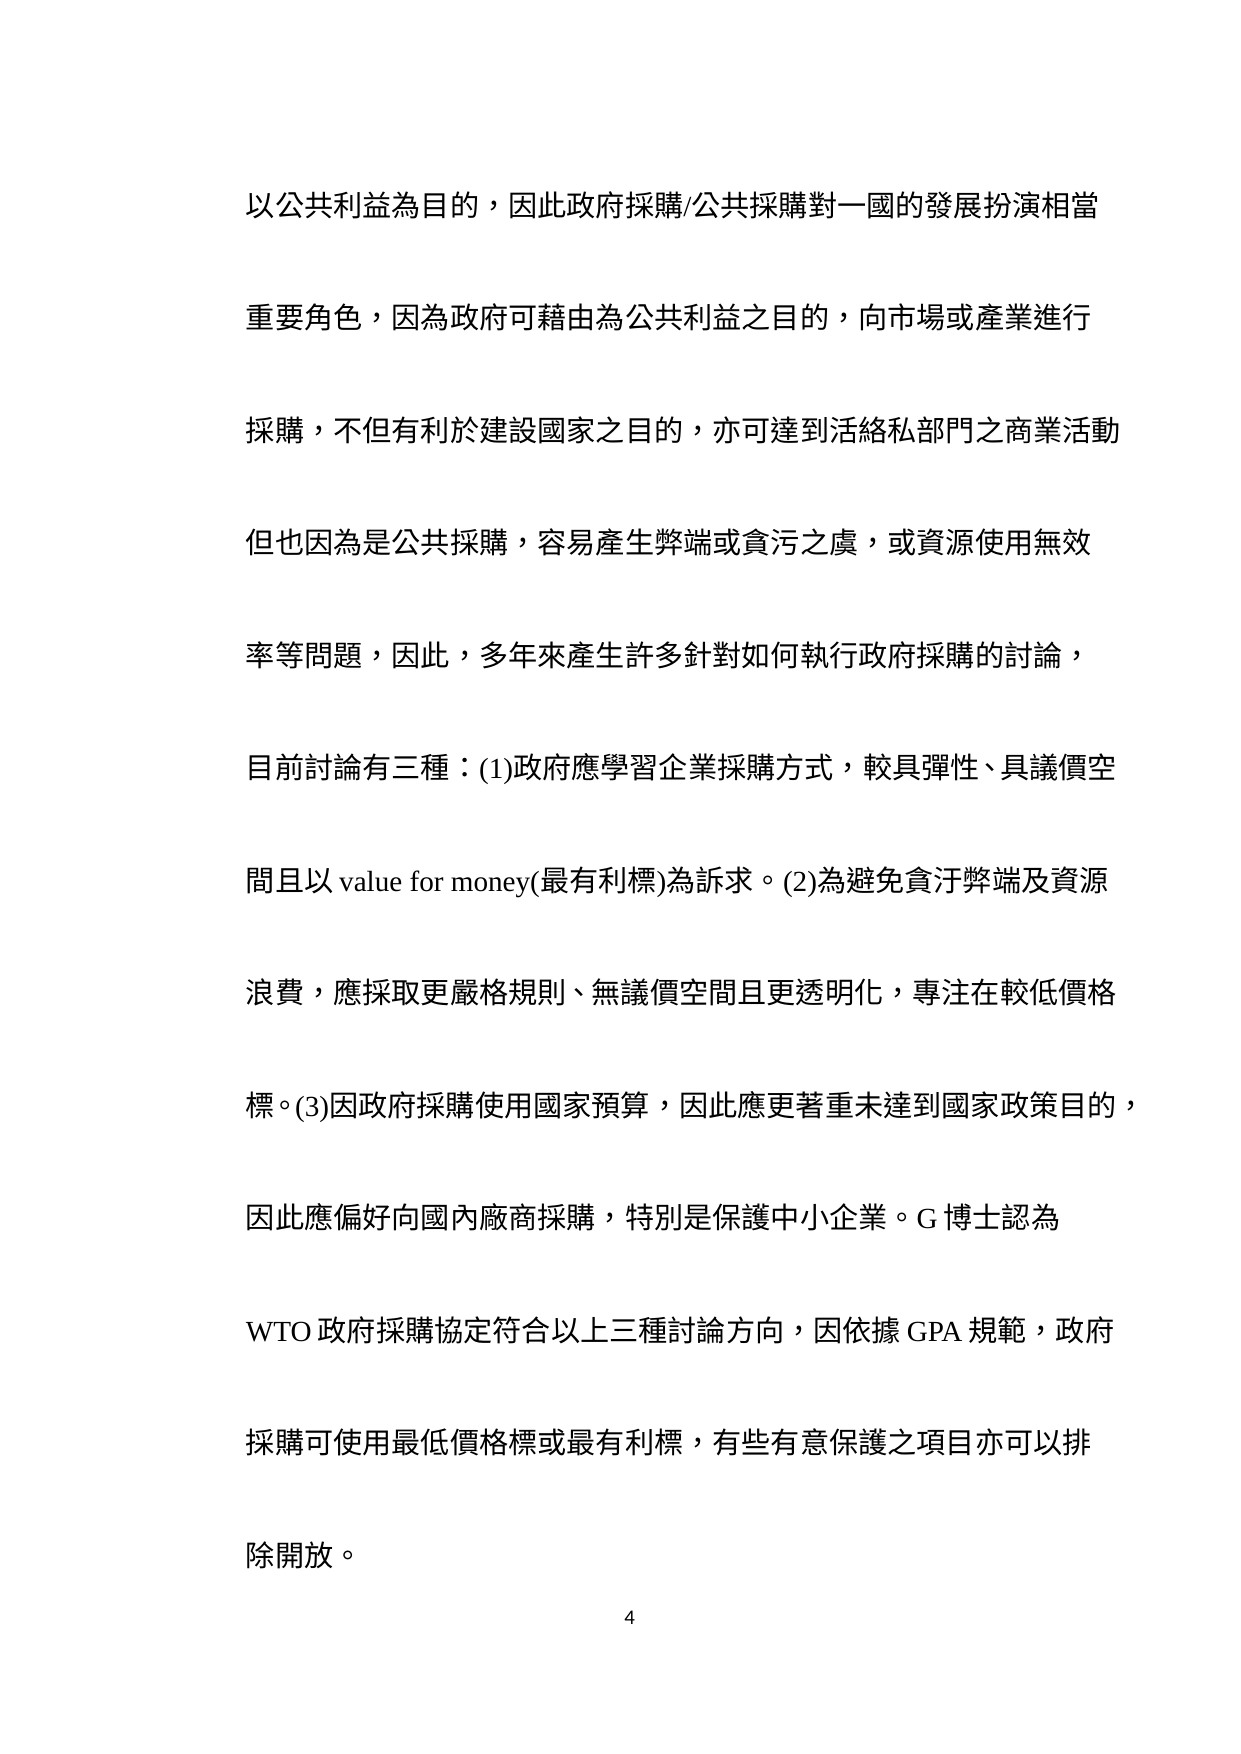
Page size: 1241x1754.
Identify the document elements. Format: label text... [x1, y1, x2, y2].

text G博士指出，由於政府支出在很多國家佔國內生產毛額(GDP)的10-20%，其中政府支出尤其著重在公共運輸、基礎建設、公共健康、教育基礎建設及國防與國家安全上之貨品與服務之採購。由於政府支出是以公共利益為目的，因此政府採購/公共採購對一國的發展扮演相當重要角色，因為政府可藉由為公共利益之目的，向市場或產業進行採購，不但有利於建設國家之目的，亦可達到活絡私部門之商業活動。但也因為是公共採購，容易產生弊端或貪污之虞，或資源使用無效率等問題，因此，多年來產生許多針對如何執行政府採購的討論，目前討論有三種：(1)政府應學習企業採購方式，較具彈性、具議價空間且以value for money(最有利標)為訴求。(2)為避免貪汙弊端及資源浪費，應採取更嚴格規則、無議價空間且更透明化，專注在較低價格標。(3)因政府採購使用國家預算，因此應更著重未達到國家政策目的，因此應偏好向國內廠商採購，特別是保護中小企業。G博士認為WTO政府採購協定符合以上三種討論方向，因依據GPA規範，政府採購可使用最低價格標或最有利標，有些有意保護之項目亦可以排除開放。 [246, 166, 1116, 1591]
